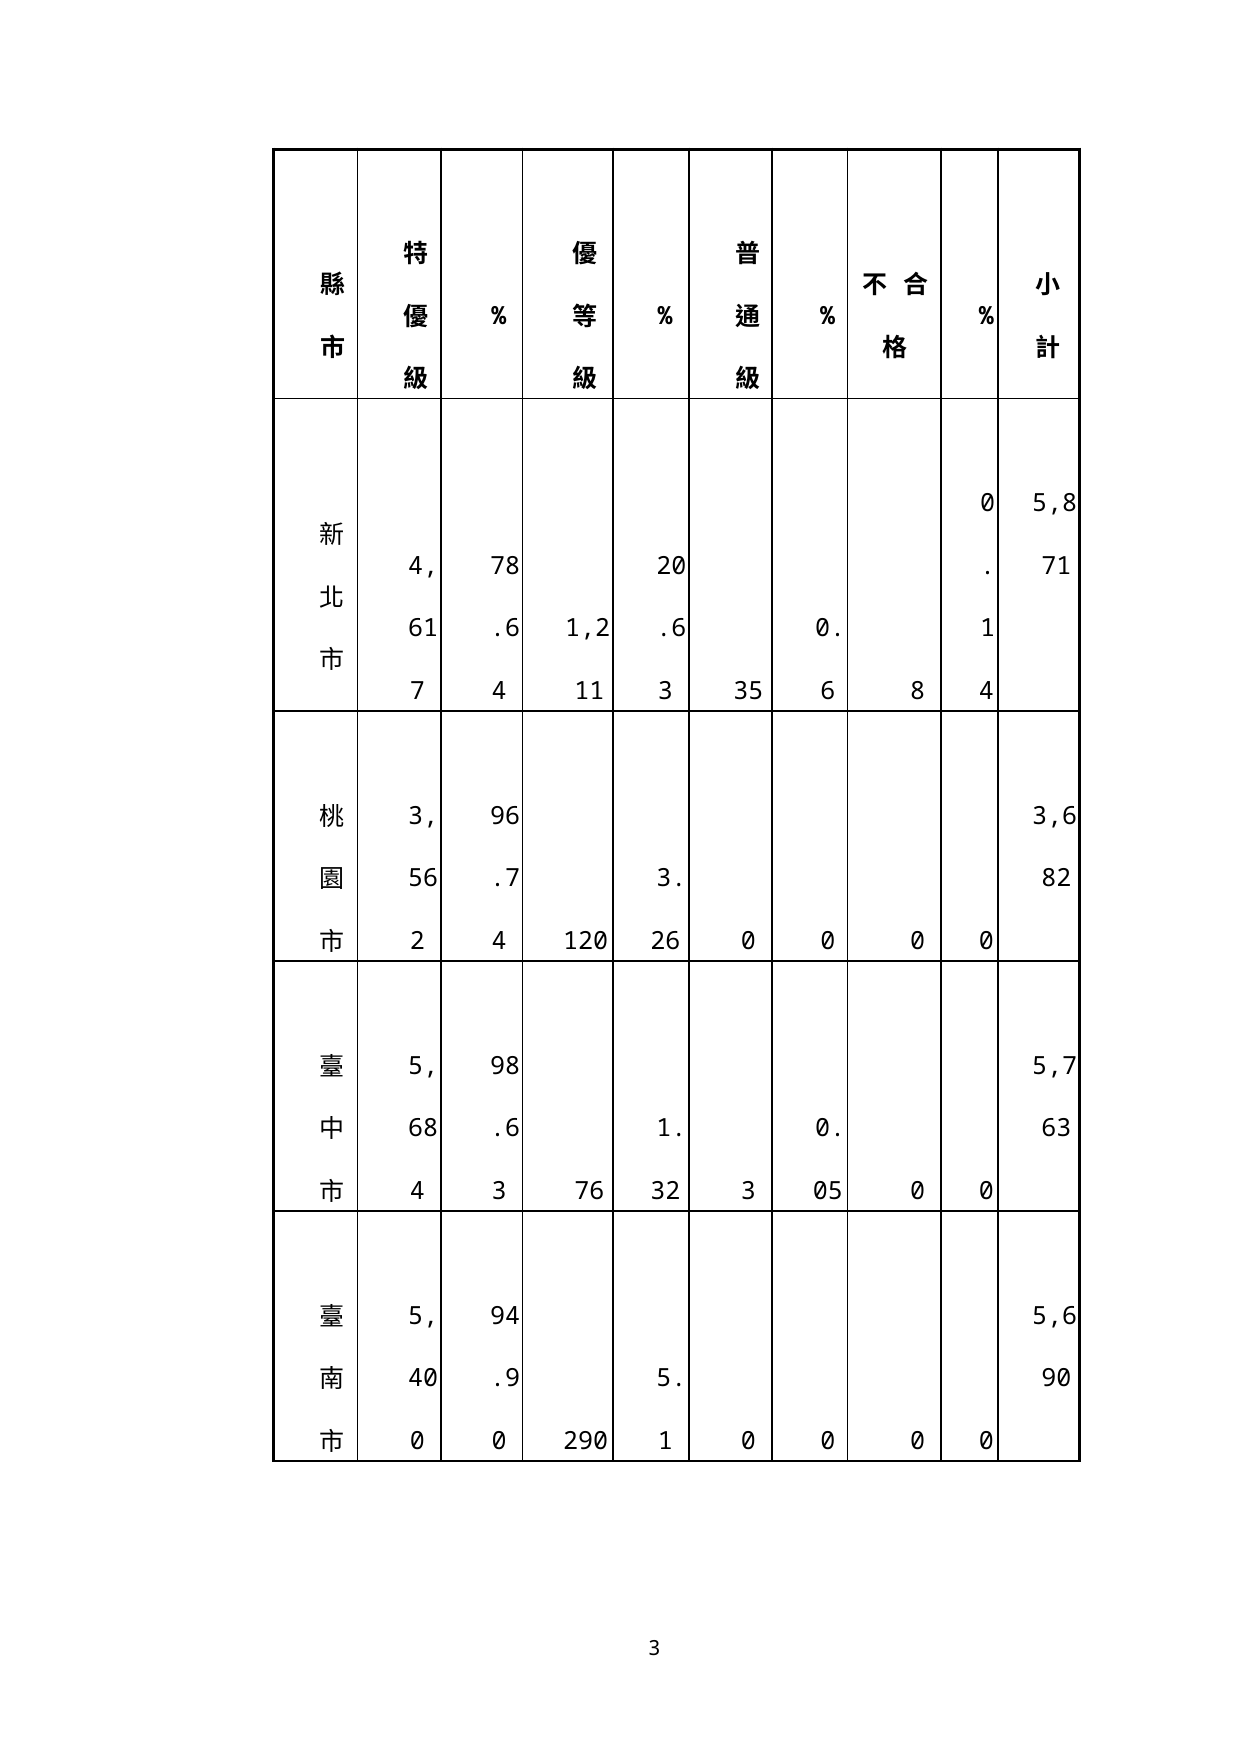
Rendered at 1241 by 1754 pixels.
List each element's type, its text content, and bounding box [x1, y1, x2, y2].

table_cell 臺南市 [275, 1212, 357, 1460]
table_cell 94.90 [442, 1212, 522, 1460]
table_cell 0 [773, 712, 847, 960]
table_header 小計 [999, 151, 1078, 398]
table_header 特優級 [358, 151, 440, 398]
table_cell 8 [848, 399, 940, 710]
table_cell 1.32 [614, 962, 688, 1210]
table_cell 0 [690, 1212, 771, 1460]
table_header % [614, 151, 688, 398]
table_header % [942, 151, 997, 398]
table_cell 0 [848, 712, 940, 960]
table_cell 78.64 [442, 399, 522, 710]
table_cell 3 [690, 962, 771, 1210]
table_header % [442, 151, 522, 398]
table_cell 5,763 [999, 962, 1078, 1210]
table_cell 桃園市 [275, 712, 357, 960]
table_cell 290 [523, 1212, 612, 1460]
table_cell 5.1 [614, 1212, 688, 1460]
table_cell 0 [942, 712, 997, 960]
table_cell 0 [773, 1212, 847, 1460]
table_cell 98.63 [442, 962, 522, 1210]
table_header 縣市 [275, 151, 357, 398]
table_cell 5,684 [358, 962, 440, 1210]
table_cell 5,400 [358, 1212, 440, 1460]
table_cell 0 [942, 962, 997, 1210]
table_cell 5,690 [999, 1212, 1078, 1460]
table_cell 1,211 [523, 399, 612, 710]
table_cell 76 [523, 962, 612, 1210]
table_cell 35 [690, 399, 771, 710]
table_cell 臺中市 [275, 962, 357, 1210]
table_cell 0.05 [773, 962, 847, 1210]
table_header 普通級 [690, 151, 771, 398]
table_cell 4,617 [358, 399, 440, 710]
table_cell 3.26 [614, 712, 688, 960]
table_cell 3,682 [999, 712, 1078, 960]
table_cell 0 [848, 962, 940, 1210]
table_cell 20.63 [614, 399, 688, 710]
table_header % [773, 151, 847, 398]
table_cell 120 [523, 712, 612, 960]
table_cell 0 [848, 1212, 940, 1460]
table_cell 96.74 [442, 712, 522, 960]
table_cell 0 [942, 1212, 997, 1460]
table_cell 新北市 [275, 399, 357, 710]
table_cell 3,562 [358, 712, 440, 960]
table_cell 0.6 [773, 399, 847, 710]
table_header 優等級 [523, 151, 612, 398]
table_cell 0 [690, 712, 771, 960]
table_cell 5,871 [999, 399, 1078, 710]
table_header 不合格 [848, 151, 940, 398]
table_cell 0.14 [942, 399, 997, 710]
